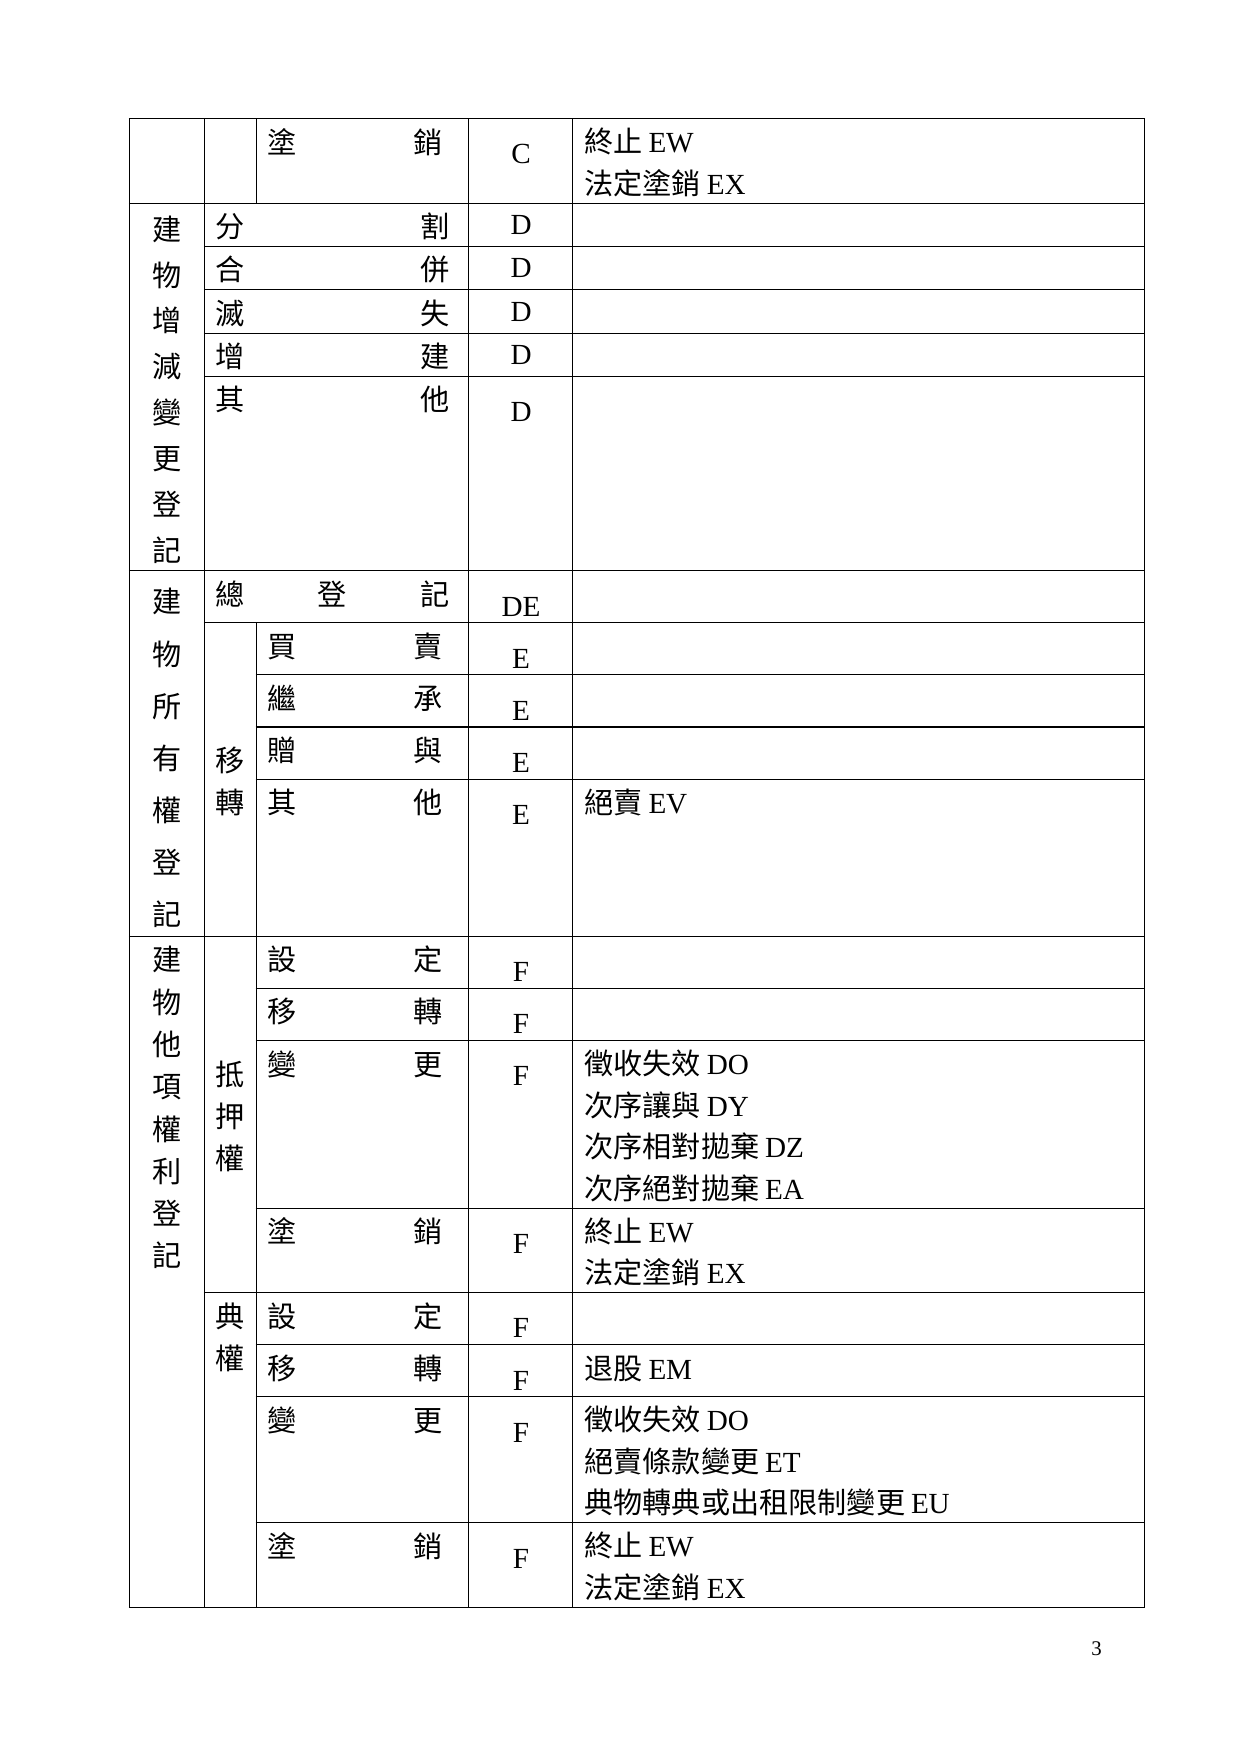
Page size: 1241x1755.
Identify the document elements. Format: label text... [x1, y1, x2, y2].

table_cell F [469, 1523, 572, 1607]
table_cell E [469, 675, 572, 726]
table_cell 總 登 記 [205, 571, 468, 622]
table_cell [573, 334, 1144, 376]
table_cell F [469, 1041, 572, 1208]
table_cell 抵押權 [205, 937, 256, 1292]
table_cell 退股EM [573, 1345, 1144, 1396]
table_cell E [469, 780, 572, 936]
table_cell [573, 571, 1144, 622]
table_cell 分 割 [205, 204, 468, 246]
table_cell 設 定 [257, 937, 468, 988]
table_cell D [469, 204, 572, 246]
table_cell 徵收失效DO 絕賣條款變更ET 典物轉典或出租限制變更EU [573, 1397, 1144, 1522]
table_cell [573, 937, 1144, 988]
table_cell F [469, 1397, 572, 1522]
table_cell DE [469, 571, 572, 622]
table_cell F [469, 937, 572, 988]
table_cell 買 賣 [257, 623, 468, 674]
table_cell E [469, 728, 572, 778]
table_cell 變 更 [257, 1397, 468, 1522]
table_cell 贈 與 [257, 728, 468, 778]
table_cell 其 他 [205, 377, 468, 570]
table_cell 絕賣EV [573, 780, 1144, 936]
table_cell [573, 989, 1144, 1040]
table_cell 建物他項權利登記 [130, 937, 204, 1607]
table_cell D [469, 247, 572, 289]
table_cell 合 併 [205, 247, 468, 289]
table_cell 增 建 [205, 334, 468, 376]
table_cell [573, 247, 1144, 289]
table_cell F [469, 1293, 572, 1344]
table_cell 終止EW 法定塗銷EX [573, 1523, 1144, 1607]
table_cell 建物所有權登記 [130, 571, 204, 936]
table_cell C [469, 119, 572, 202]
table_cell D [469, 290, 572, 332]
table_cell 徵收失效DO 次序讓與DY 次序相對拋棄DZ 次序絕對拋棄EA [573, 1041, 1144, 1208]
table_cell F [469, 1345, 572, 1396]
table_cell 終止EW 法定塗銷EX [573, 119, 1144, 202]
table_cell [573, 290, 1144, 332]
table_cell E [469, 623, 572, 674]
table_cell 繼 承 [257, 675, 468, 726]
table_cell F [469, 1209, 572, 1292]
table_cell 塗 銷 [257, 1523, 468, 1607]
table_cell [573, 728, 1144, 778]
table_cell 變 更 [257, 1041, 468, 1208]
table_cell 移 轉 [257, 989, 468, 1040]
table_cell 塗 銷 [257, 119, 468, 202]
table_cell 移轉 [205, 623, 256, 936]
table_cell [573, 623, 1144, 674]
table_cell 終止EW 法定塗銷EX [573, 1209, 1144, 1292]
table_cell 滅 失 [205, 290, 468, 332]
table_cell [573, 1293, 1144, 1344]
table_cell D [469, 334, 572, 376]
table_cell F [469, 989, 572, 1040]
table_cell [573, 204, 1144, 246]
table_cell D [469, 377, 572, 570]
table_cell 設 定 [257, 1293, 468, 1344]
table_cell 移 轉 [257, 1345, 468, 1396]
table_cell [573, 377, 1144, 570]
table_cell 其 他 [257, 780, 468, 936]
table_cell [573, 675, 1144, 726]
table_cell 塗 銷 [257, 1209, 468, 1292]
table_cell 典權 [205, 1293, 256, 1607]
table_cell 建物增減變更登記 [130, 204, 204, 570]
